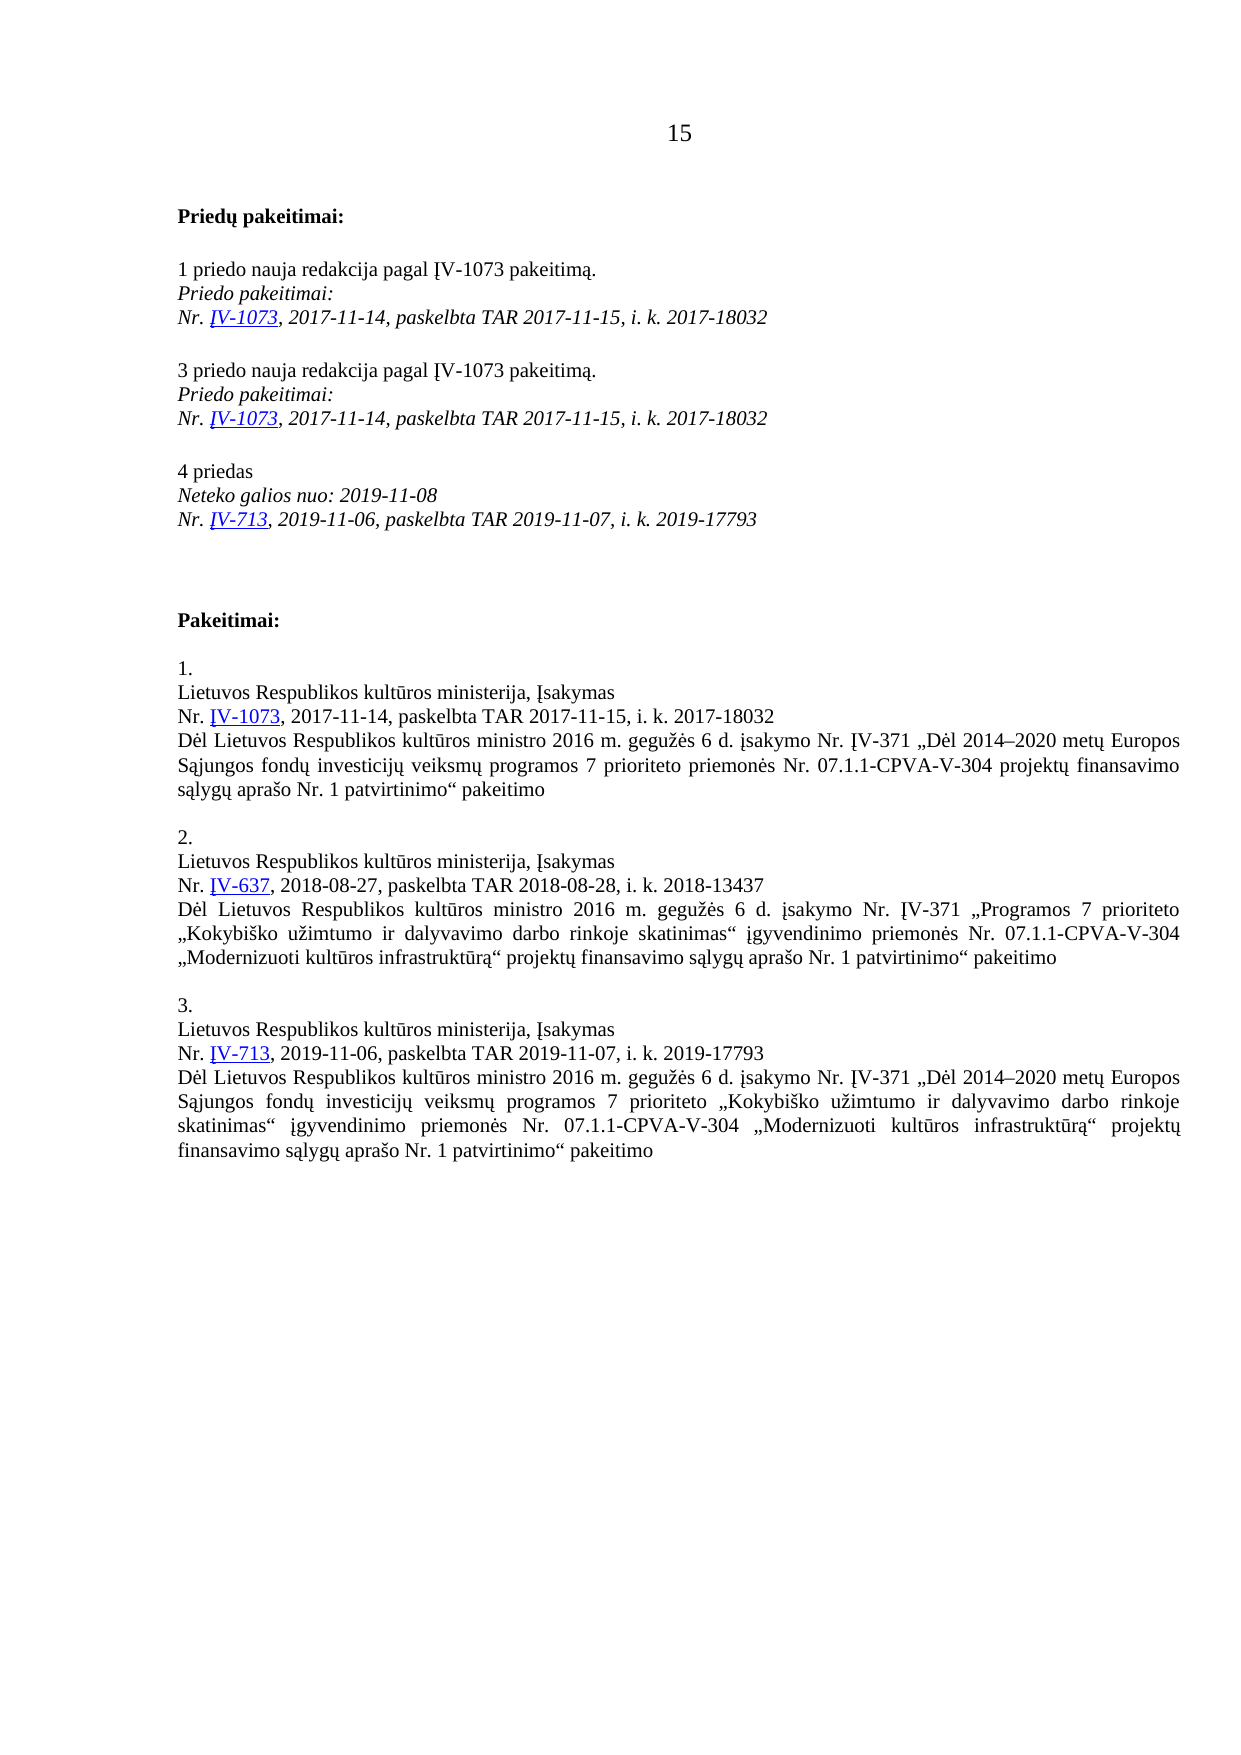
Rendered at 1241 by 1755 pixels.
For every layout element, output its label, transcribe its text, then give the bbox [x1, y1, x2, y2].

text Dėl Lietuvos Respublikos kultūros ministro 2016 m. gegužės 6 d. įsakymo Nr. ĮV-371 „Dėl 2014–2020 metų Europos Sąjungos fondų investicijų veiksmų programos 7 prioriteto „Kokybiško užimtumo ir dalyvavimo darbo rinkoje skatinimas“ įgyvendinimo priemonės Nr. 07.1.1-CPVA-V-304 „Modernizuoti kultūros infrastruktūrą“ projektų finansavimo sąlygų aprašo Nr. 1 patvirtinimo“ pakeitimo [177, 1065, 1181, 1162]
text 3. [177, 993, 1181, 1017]
text 3 priedo nauja redakcija pagal ĮV-1073 pakeitimą. [177, 358, 1181, 382]
text Nr. ĮV-713, 2019-11-06, paskelbta TAR 2019-11-07, i. k. 2019-17793 [177, 507, 1181, 531]
text Pakeitimai: [177, 608, 1181, 632]
text Lietuvos Respublikos kultūros ministerija, Įsakymas [177, 1017, 1181, 1041]
text Priedų pakeitimai: [177, 204, 1181, 228]
text 1 priedo nauja redakcija pagal ĮV-1073 pakeitimą. [177, 257, 1181, 281]
text 2. [177, 825, 1181, 849]
text Nr. ĮV-713, 2019-11-06, paskelbta TAR 2019-11-07, i. k. 2019-17793 [177, 1041, 1181, 1065]
text Nr. ĮV-1073, 2017-11-14, paskelbta TAR 2017-11-15, i. k. 2017-18032 [177, 305, 1181, 329]
text Nr. ĮV-1073, 2017-11-14, paskelbta TAR 2017-11-15, i. k. 2017-18032 [177, 704, 1181, 728]
text Dėl Lietuvos Respublikos kultūros ministro 2016 m. gegužės 6 d. įsakymo Nr. ĮV-371 „Programos 7 prioriteto „Kokybiško užimtumo ir dalyvavimo darbo rinkoje skatinimas“ įgyvendinimo priemonės Nr. 07.1.1-CPVA-V-304 „Modernizuoti kultūros infrastruktūrą“ projektų finansavimo sąlygų aprašo Nr. 1 patvirtinimo“ pakeitimo [177, 897, 1181, 969]
text Lietuvos Respublikos kultūros ministerija, Įsakymas [177, 680, 1181, 704]
text 4 priedas [177, 459, 1181, 483]
text Nr. ĮV-1073, 2017-11-14, paskelbta TAR 2017-11-15, i. k. 2017-18032 [177, 406, 1181, 430]
text Priedo pakeitimai: [177, 382, 1181, 406]
text Dėl Lietuvos Respublikos kultūros ministro 2016 m. gegužės 6 d. įsakymo Nr. ĮV-371 „Dėl 2014–2020 metų Europos Sąjungos fondų investicijų veiksmų programos 7 prioriteto priemonės Nr. 07.1.1-CPVA-V-304 projektų finansavimo sąlygų aprašo Nr. 1 patvirtinimo“ pakeitimo [177, 728, 1181, 801]
text Lietuvos Respublikos kultūros ministerija, Įsakymas [177, 849, 1181, 873]
text 1. [177, 656, 1181, 680]
text Priedo pakeitimai: [177, 281, 1181, 305]
text Nr. ĮV-637, 2018-08-27, paskelbta TAR 2018-08-28, i. k. 2018-13437 [177, 873, 1181, 897]
text Neteko galios nuo: 2019-11-08 [177, 483, 1181, 507]
